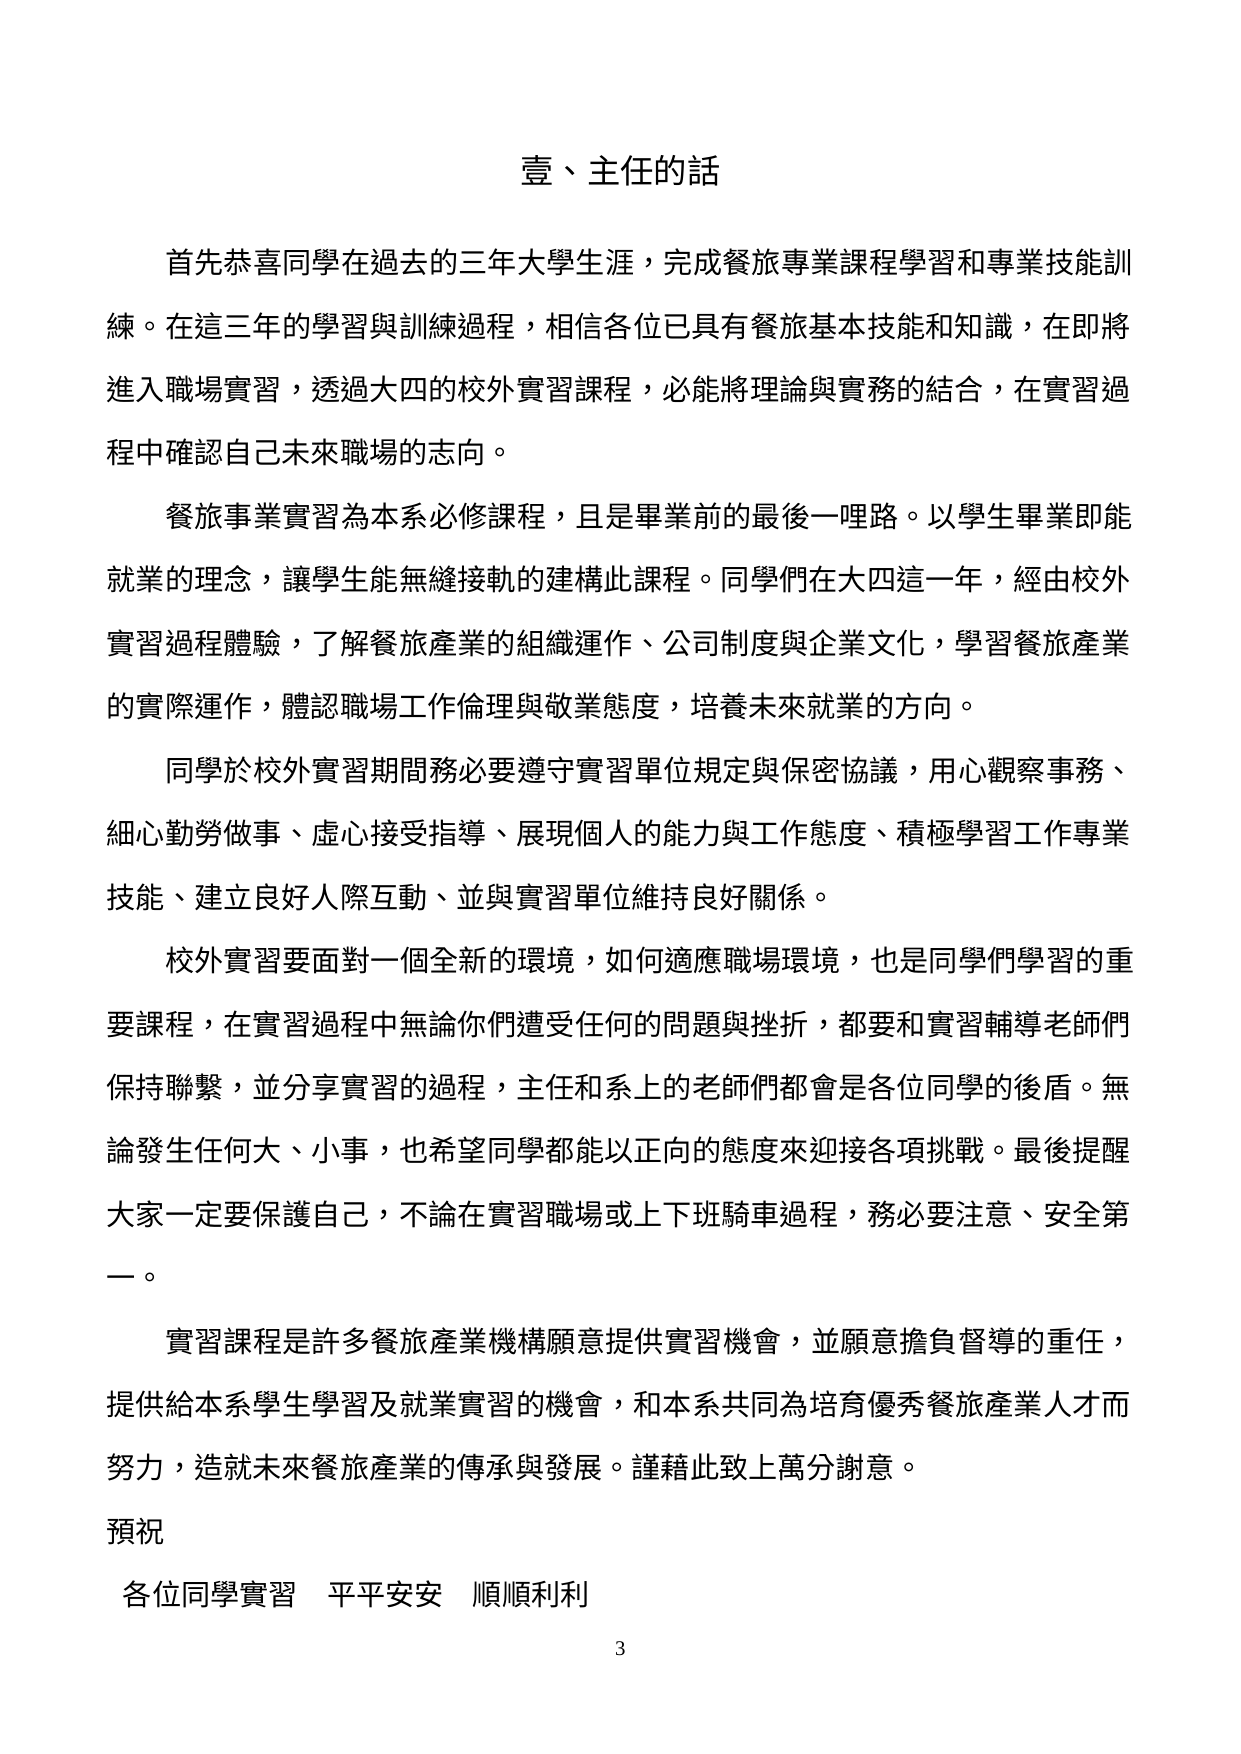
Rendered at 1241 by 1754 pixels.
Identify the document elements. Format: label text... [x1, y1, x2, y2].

text 同學於校外實習期間務必要遵守實習單位規定與保密協議，用心觀察事務、細心勤勞做事、虛心接受指導、展現個人的能力與工作態度、積極學習工作專業技能、建立良好人際互動、並與實習單位維持良好關係。 [106, 747, 1134, 916]
text 預祝 [106, 1508, 1134, 1551]
text 餐旅事業實習為本系必修課程，且是畢業前的最後一哩路。以學生畢業即能就業的理念，讓學生能無縫接軌的建構此課程。同學們在大四這一年，經由校外實習過程體驗，了解餐旅產業的組織運作、公司制度與企業文化，學習餐旅產業的實際運作，體認職場工作倫理與敬業態度，培養未來就業的方向。 [106, 493, 1134, 726]
text 首先恭喜同學在過去的三年大學生涯，完成餐旅專業課程學習和專業技能訓練。在這三年的學習與訓練過程，相信各位已具有餐旅基本技能和知識，在即將進入職場實習，透過大四的校外實習課程，必能將理論與實務的結合，在實習過程中確認自己未來職場的志向。 [106, 240, 1134, 472]
subtitle 壹、主任的話 [106, 127, 1134, 189]
text 校外實習要面對一個全新的環境，如何適應職場環境，也是同學們學習的重要課程，在實習過程中無論你們遭受任何的問題與挫折，都要和實習輔導老師們保持聯繫，並分享實習的過程，主任和系上的老師們都會是各位同學的後盾。無論發生任何大、小事，也希望同學都能以正向的態度來迎接各項挑戰。最後提醒大家一定要保護自己，不論在實習職場或上下班騎車過程，務必要注意、安全第一。 [106, 938, 1134, 1297]
text 實習課程是許多餐旅產業機構願意提供實習機會，並願意擔負督導的重任，提供給本系學生學習及就業實習的機會，和本系共同為培育優秀餐旅產業人才而努力，造就未來餐旅產業的傳承與發展。謹藉此致上萬分謝意。 [106, 1318, 1134, 1487]
text 各位同學實習 平平安安 順順利利 [106, 1572, 1134, 1614]
